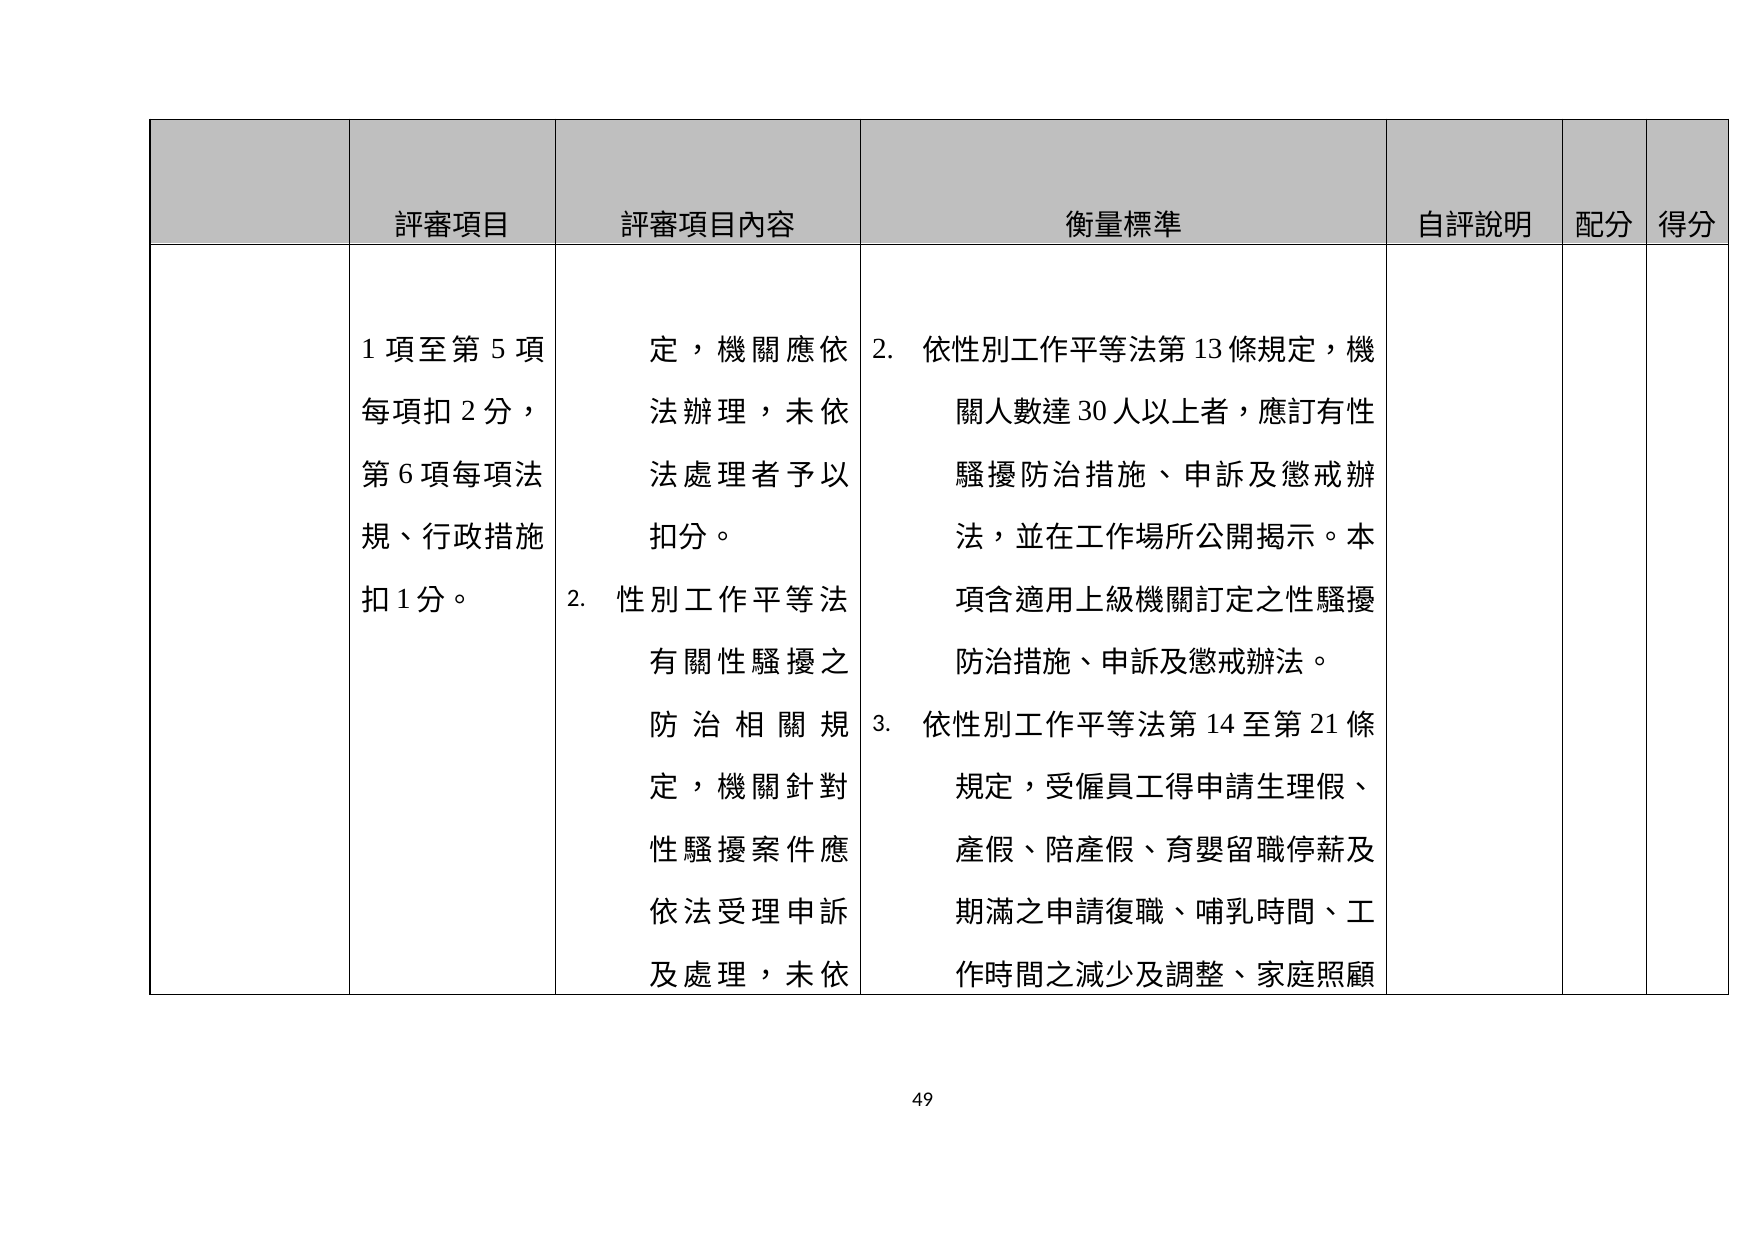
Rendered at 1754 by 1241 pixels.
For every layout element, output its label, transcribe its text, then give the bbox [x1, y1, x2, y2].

table_header [151, 120, 349, 243]
table_cell 依性別工作平等法第7至第11條，機關不得因性別或性傾向而對受雇員工有差別待遇。 依性別工作平等法第13條規定，機關人數達30人以上者，應訂有性騷擾防治措施、申訴及懲戒辦法，並在工作場所公開揭示。本項含適用上級機關訂定之性騷擾防治措施、申訴及懲戒辦法。 依性別工作平等法第14至第21條規定，受僱員工得申請生理假、產假、陪產假、育嬰留職停薪及期滿之申請復職、哺乳時間、工作時間之減少及調整、家庭照顧假等。依性別工作平等法第23條規定，機關人數達250人以上者，應設置哺集乳室、托兒設施或提供適當之托兒措施。 依「性騷擾防治法」第7條規定，機關應防治性騷擾行為之發生，於知悉有性騷擾之情形時，應採取立即有效之糾正及補救措施。機關人數達10人以上者，應設立申訴管道協調處理；其人數達30人以上者，應訂定性騷擾防治措施，並公開揭示之。 依CEDAW施行法第8條規定，各級政府機關應依公約規定之內容，檢討所主管之法規及行政措施，有不符公約規定者，應於施行法施行後三年內，完成法規之制（訂）定、修正或廢止及行政措施之改進。 以上各項辦理情形請提供佐證資料供查核。 [861, 245, 1386, 993]
table_header 衡量標準 [861, 120, 1386, 243]
table_cell 1項至第5項每項扣2分，第6項每項法規、行政措施扣1分。 [350, 245, 555, 993]
table_header 得分 [1647, 120, 1728, 243]
table_cell 性別工作平等法有關性別歧視之禁止相關規定，機關應依法辦理，未依法處理者予以扣分。 性別工作平等法有關性騷擾之防治相關規定，機關針對性騷擾案件應依法受理申訴及處理，未依法受理申訴及處理者予以扣分。 性別工作平等法有關促進工作平等措施相關規定，機關應依法辦理，未依法處理者予以扣分。 機關未辦理「性騷擾防治法」第7條規定與措施者，予以扣分。 違反消除對婦女一切形式歧視公約（CEDAW）或其施行法相關規定（不包含CEDAW施行法第8條）。 經檢視違反CEDAW施行法第8條應修正法規及行政措施尚未完成修正。 [556, 245, 860, 993]
table_cell [1647, 245, 1728, 993]
table_header 配分 [1563, 120, 1646, 243]
table_header 評審項目 [350, 120, 555, 243]
table_cell [1563, 245, 1646, 993]
table_header 自評說明 [1387, 120, 1562, 243]
table_header 評審項目內容 [556, 120, 860, 243]
table_cell [151, 245, 349, 993]
table_cell [1387, 245, 1562, 993]
